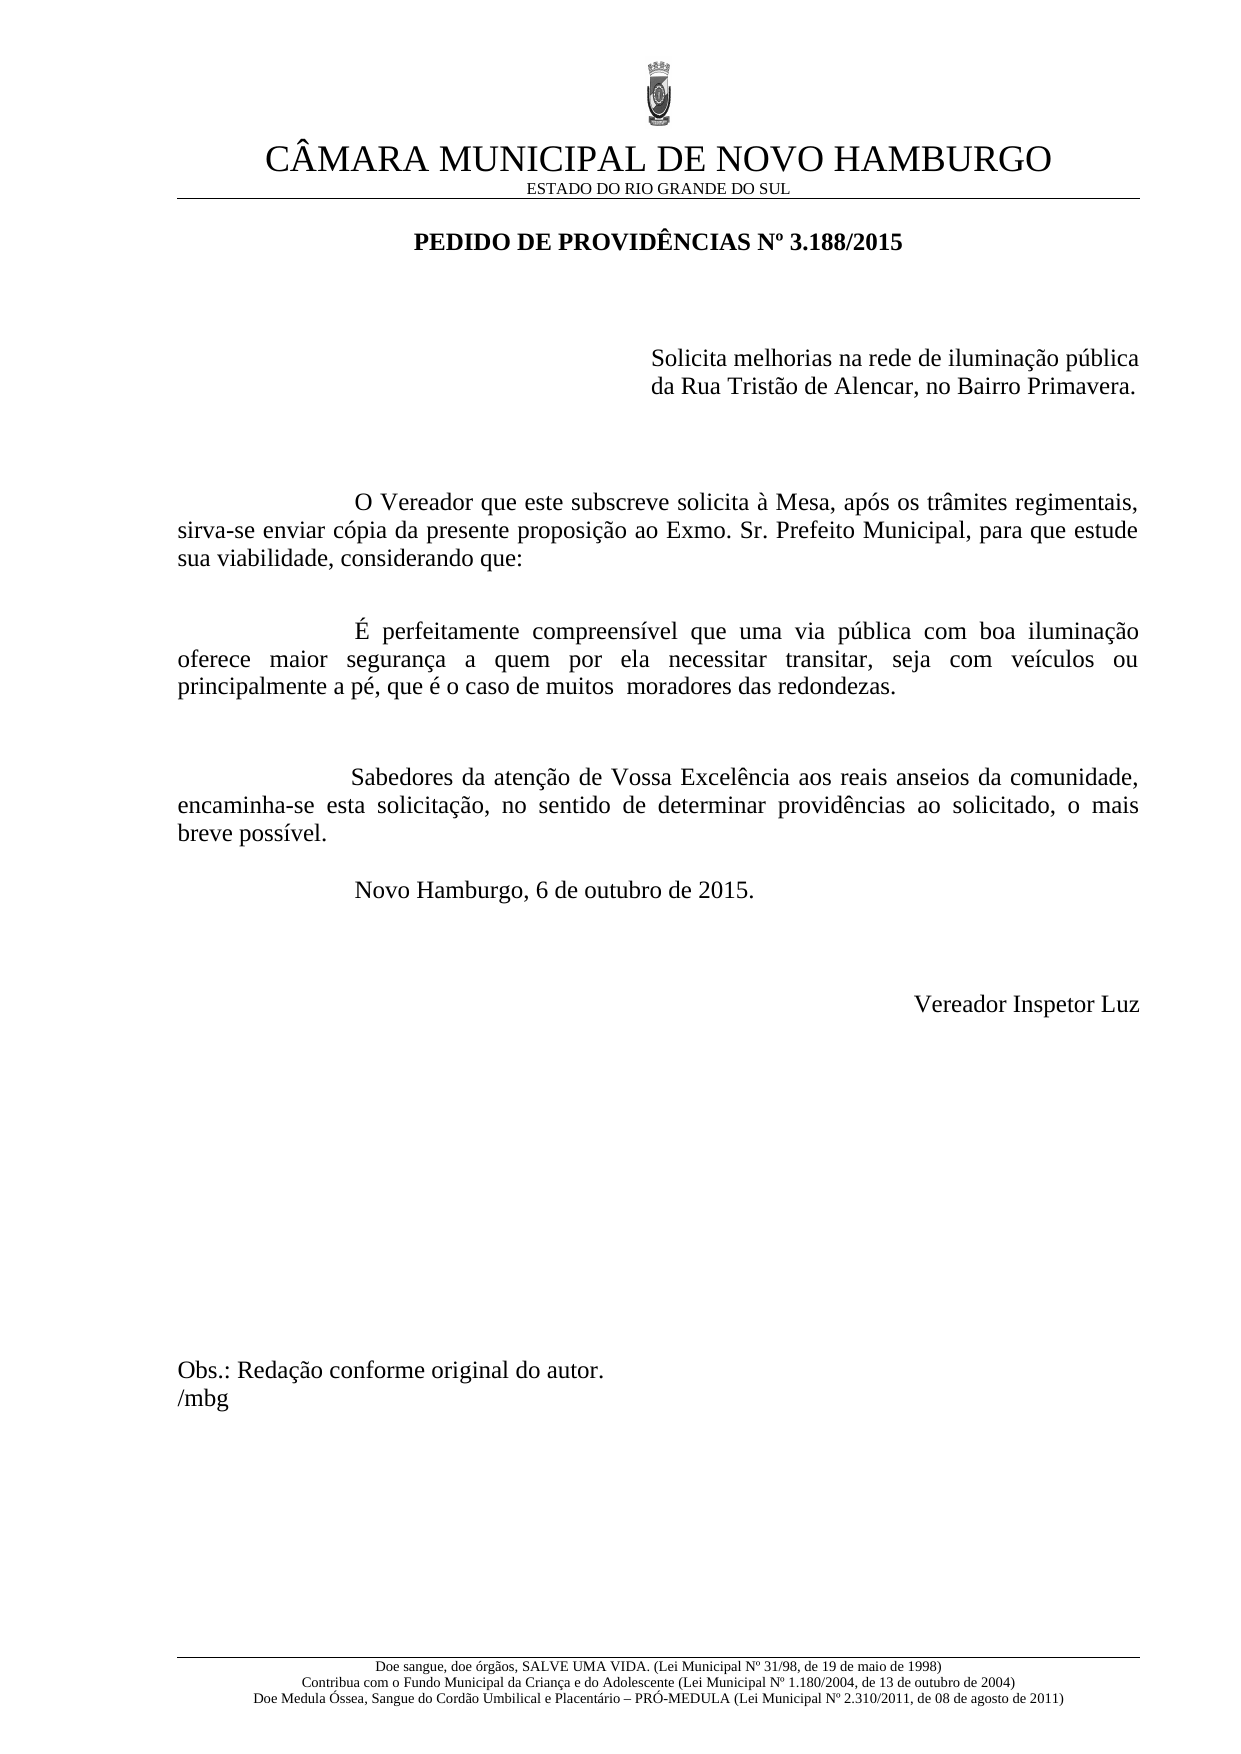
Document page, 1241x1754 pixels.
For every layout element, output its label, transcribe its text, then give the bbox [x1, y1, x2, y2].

text Novo Hamburgo, 6 de outubro de 2015. [177, 876, 1140, 904]
text Vereador Inspetor Luz [177, 990, 1140, 1018]
text É perfeitamente compreensível que uma via pública com boa iluminação oferece maior segurança a quem por ela necessitar transitar, seja com veículos ou principalmente a pé, que é o caso de muitos moradores das redondezas. [177, 617, 1140, 700]
text Solicita melhorias na rede de iluminação pública da Rua Tristão de Alencar, no Bairro Primavera. [651, 344, 1140, 400]
text Sabedores da atenção de Vossa Excelência aos reais anseios da comunidade, encaminha-se esta solicitação, no sentido de determinar providências ao solicitado, o mais breve possível. [177, 763, 1140, 846]
text /mbg [177, 1384, 1140, 1411]
text O Vereador que este subscreve solicita à Mesa, após os trâmites regimentais, sirva-se enviar cópia da presente proposição ao Exmo. Sr. Prefeito Municipal, para que estude sua viabilidade, considerando que: [177, 488, 1140, 572]
text PEDIDO DE PROVIDÊNCIAS Nº 3.188/2015 [177, 228, 1140, 256]
text Obs.: Redação conforme original do autor. [177, 1356, 1140, 1384]
